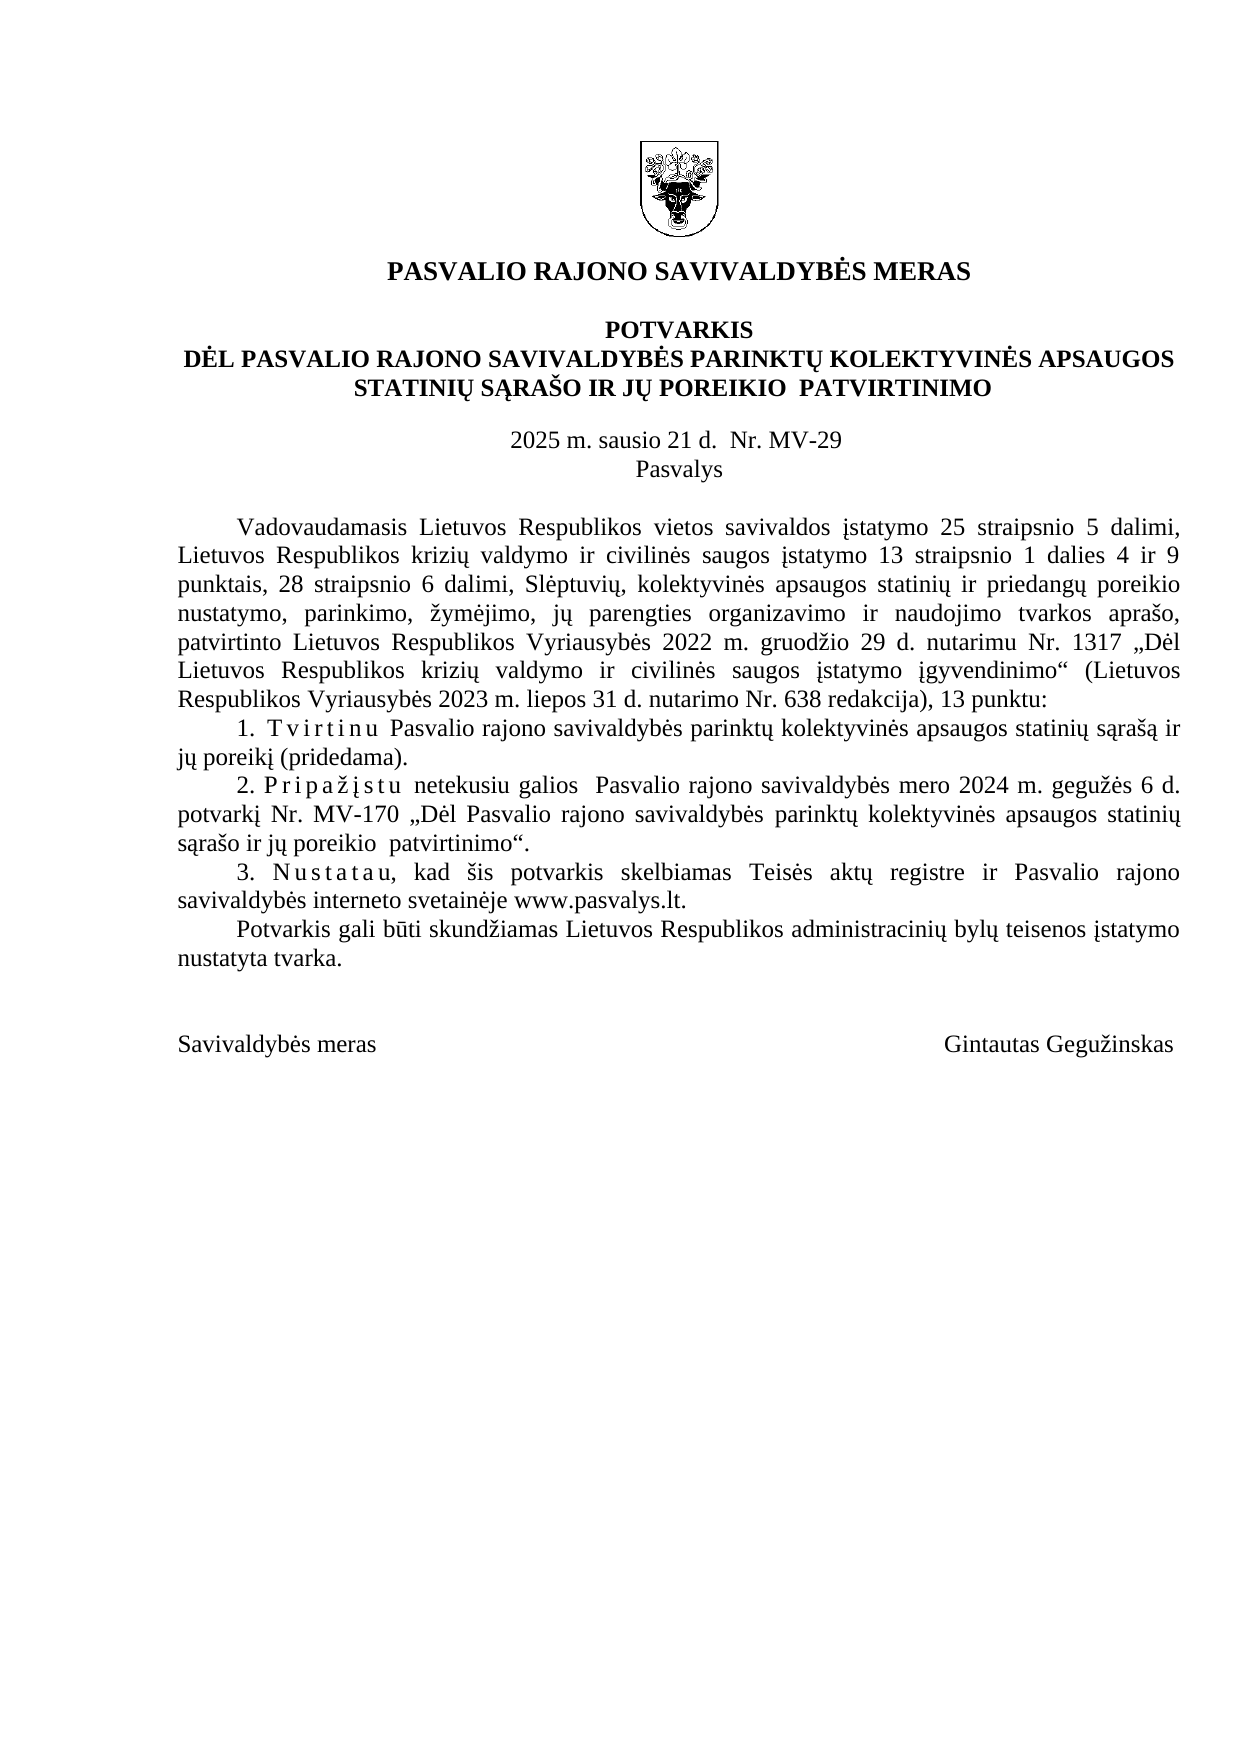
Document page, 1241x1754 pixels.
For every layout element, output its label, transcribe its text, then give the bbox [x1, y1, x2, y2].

text Pasvalio rajono savivaldybės meras [177, 255, 1181, 286]
text Savivaldybės meras Gintautas Gegužinskas [177, 1029, 1181, 1058]
text Vadovaudamasis Lietuvos Respublikos vietos savivaldos įstatymo 25 straipsnio 5 dalimi, Lietuvos Respublikos krizių valdymo ir civilinės saugos įstatymo 13 straipsnio 1 dalies 4 ir 9 punktais, 28 straipsnio 6 dalimi, Slėptuvių, kolektyvinės apsaugos statinių ir priedangų poreikio nustatymo, parinkimo, žymėjimo, jų parengties organizavimo ir naudojimo tvarkos aprašo, patvirtinto Lietuvos Respublikos Vyriausybės 2022 m. gruodžio 29 d. nutarimu Nr. 1317 „Dėl Lietuvos Respublikos krizių valdymo ir civilinės saugos įstatymo įgyvendinimo“ (Lietuvos Respublikos Vyriausybės 2023 m. liepos 31 d. nutarimo Nr. 638 redakcija), 13 punktu: [177, 512, 1181, 713]
text 2025 m. sausio 21 d. Nr. MV-29 [177, 425, 1181, 454]
text potvarkis [177, 315, 1181, 344]
text 1. Tvirtinu Pasvalio rajono savivaldybės parinktų kolektyvinės apsaugos statinių sąrašą ir jų poreikį (pridedama). [177, 713, 1181, 770]
text 2. Pripažįstu netekusiu galios Pasvalio rajono savivaldybės mero 2024 m. gegužės 6 d. potvarkį Nr. MV-170 „Dėl Pasvalio rajono savivaldybės parinktų kolektyvinės apsaugos statinių sąrašo ir jų poreikio patvirtinimo“. [177, 770, 1181, 857]
text Pasvalys [177, 454, 1181, 483]
text Dėl pasvalio rajono savivaldybės PARINKTŲ KOLEKTYVINĖS APSAUGOS STATINIŲ sąrašo IR JŲ POREIKIO PATVIRTINIMO [177, 344, 1181, 401]
text Potvarkis gali būti skundžiamas Lietuvos Respublikos administracinių bylų teisenos įstatymo nustatyta tvarka. [177, 914, 1181, 972]
text 3. Nustatau, kad šis potvarkis skelbiamas Teisės aktų registre ir Pasvalio rajono savivaldybės interneto svetainėje www.pasvalys.lt. [177, 857, 1181, 914]
